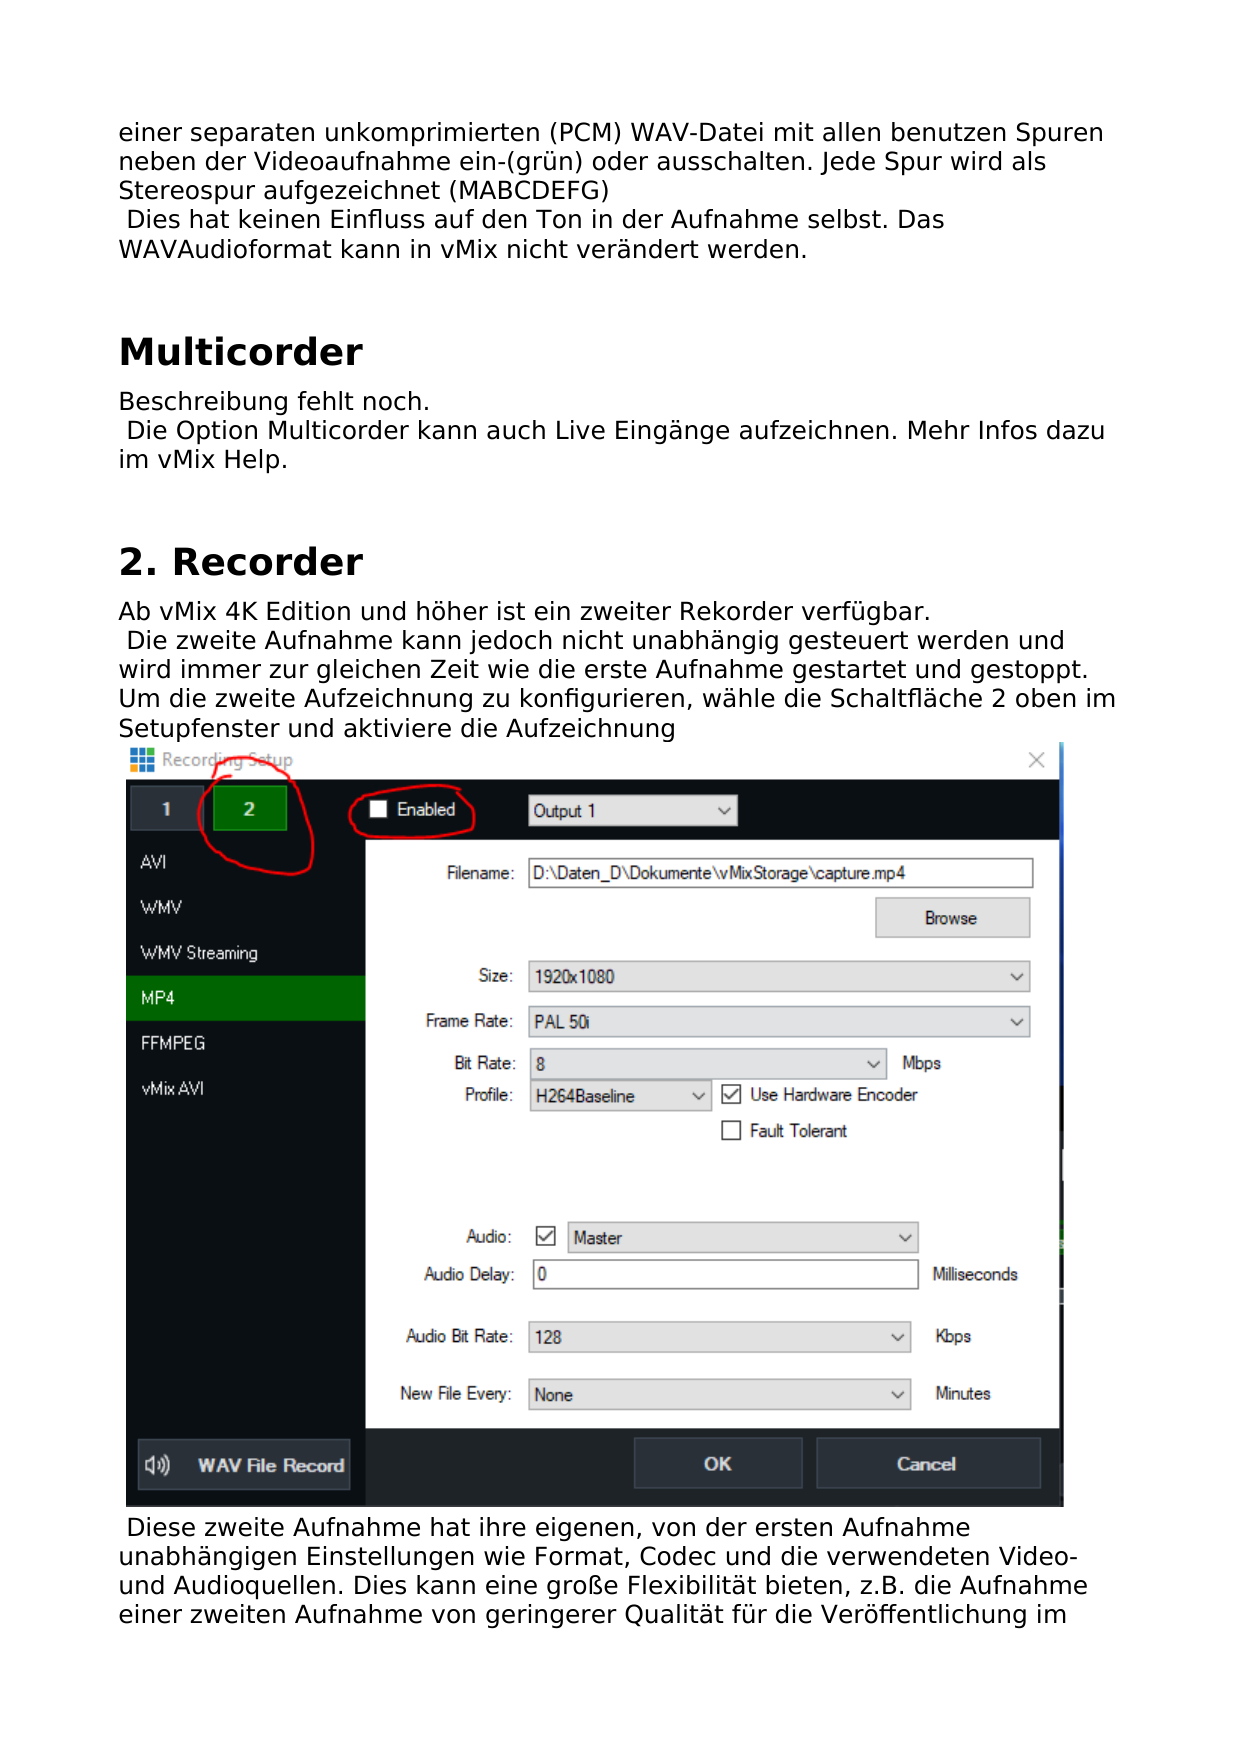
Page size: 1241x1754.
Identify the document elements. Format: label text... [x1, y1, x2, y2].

text Ab vMix 4K Edition und höher ist ein zweiter Rekorder verfügbar. Die zweite Aufnahme kann jedoch nicht unabhängig gesteuert werden und wird immer zur gleichen Zeit wie die erste Aufnahme gestartet und gestoppt. Um die zweite Aufzeichnung zu konfigurieren, wähle die Schaltfläche 2 oben im Setupfenster und aktiviere die Aufzeichnung Diese zweite Aufnahme hat ihre eigenen, von der ersten Aufnahme unabhängigen Einstellungen wie Format, Codec und die verwendeten Video- und Audioquellen. Dies kann eine große Flexibilität bieten, z.B. die Aufnahme einer zweiten Aufnahme von geringerer Qualität für die Veröffentlichung im [118, 597, 1122, 1630]
text einer separaten unkomprimierten (PCM) WAV-Datei mit allen benutzen Spuren neben der Videoaufnahme ein-(grün) oder ausschalten. Jede Spur wird als Stereospur aufgezeichnet (MABCDEFG) Dies hat keinen Einfluss auf den Ton in der Aufnahme selbst. Das WAVAudioformat kann in vMix nicht verändert werden. [118, 118, 1122, 293]
subtitle Multicorder [118, 331, 1122, 374]
text Beschreibung fehlt noch. Die Option Multicorder kann auch Live Eingänge aufzeichnen. Mehr Infos dazu im vMix Help. [118, 387, 1122, 503]
subtitle 2. Recorder [118, 541, 1122, 584]
picture [126, 742, 1064, 1507]
